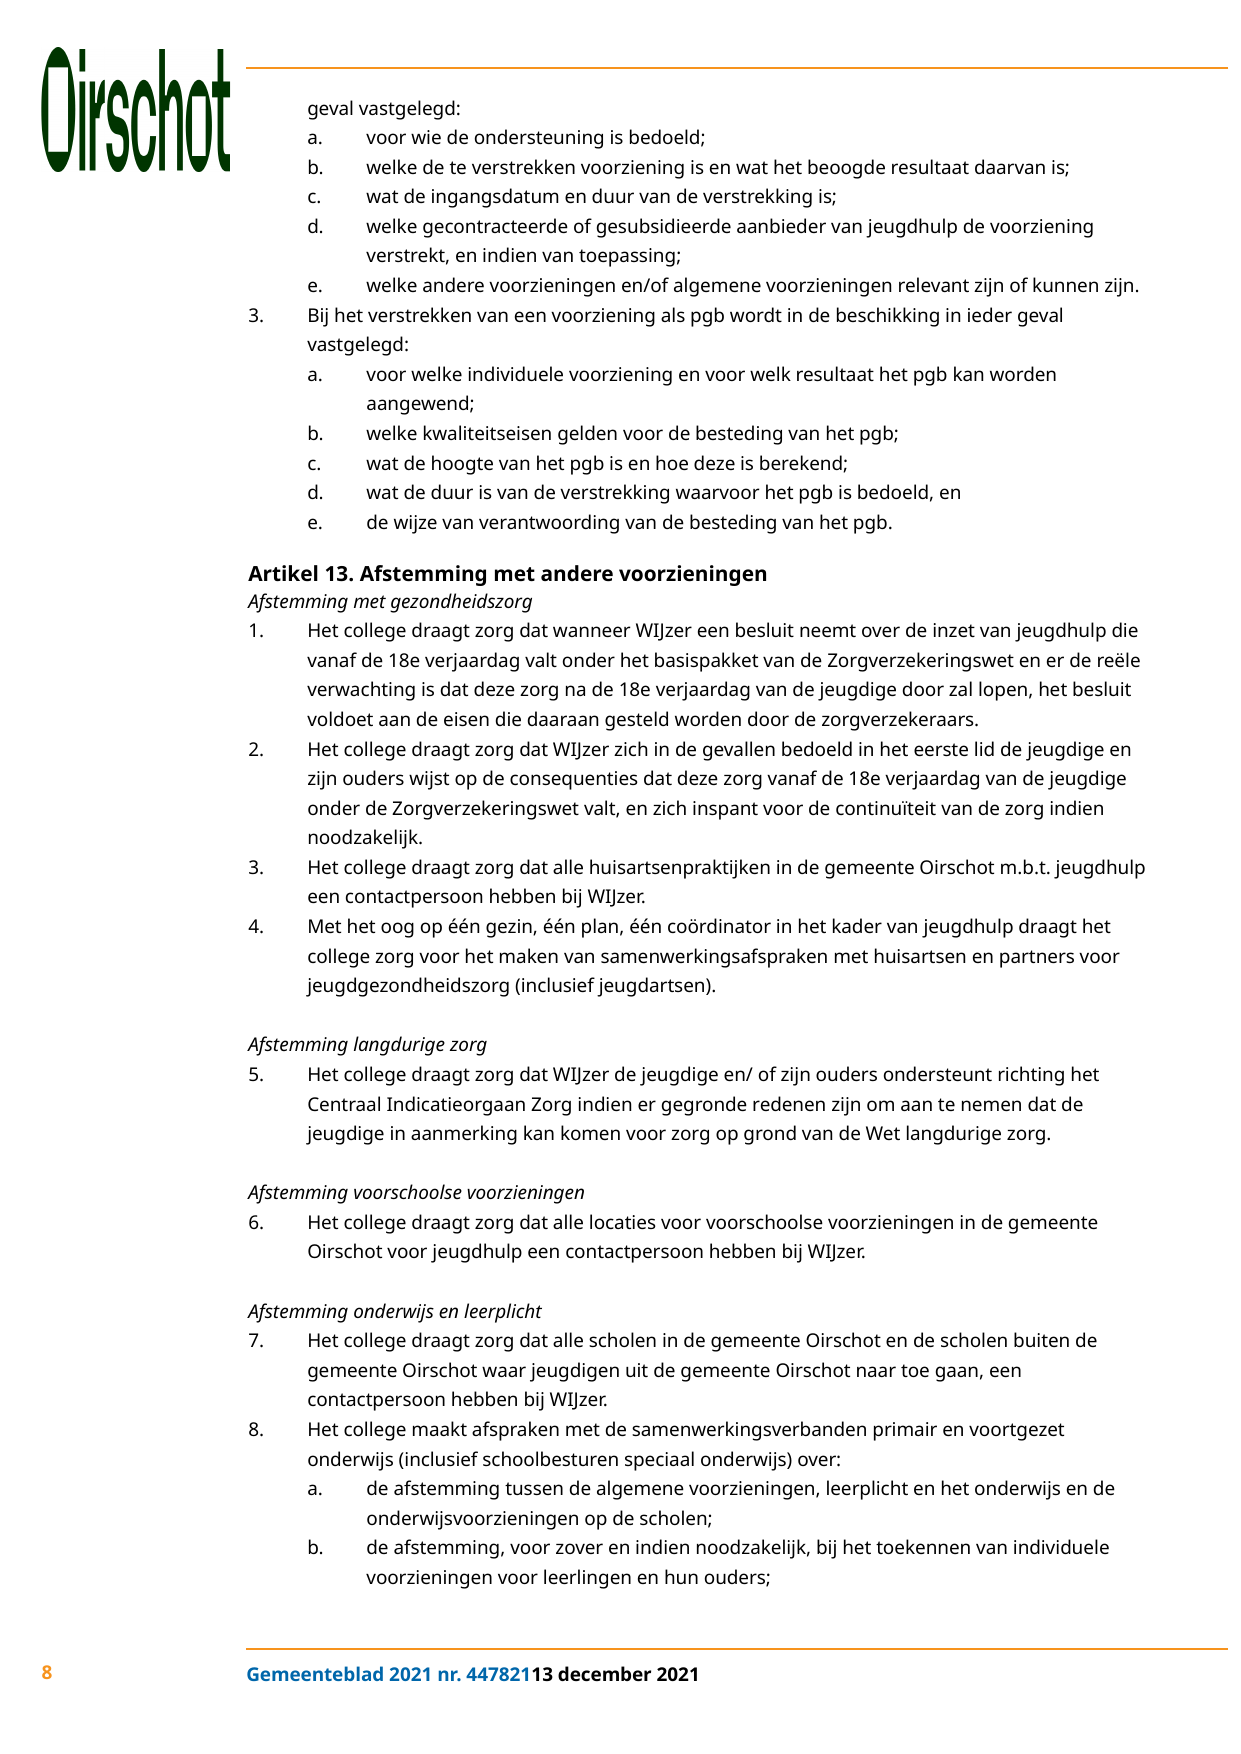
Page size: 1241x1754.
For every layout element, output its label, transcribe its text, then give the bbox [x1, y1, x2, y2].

picture [41, 47, 231, 172]
list Met het oog op één gezin, één plan, één coördinator in het kader van jeugdhulp draagt het college zorg voor het maken van samenwerkingsafspraken met huisartsen en partners voor jeugdgezondheidszorg (inclusief jeugdartsen). [248, 913, 1152, 998]
list wat de duur is van de verstrekking waarvoor het pgb is bedoeld, en [307, 479, 1152, 505]
list welke gecontracteerde of gesubsidieerde aanbieder van jeugdhulp de voorziening verstrekt, en indien van toepassing; [307, 213, 1152, 268]
text Afstemming langdurige zorg [248, 1032, 1152, 1057]
text Artikel 13. Afstemming met andere voorzieningen [248, 559, 1152, 588]
list wat de ingangsdatum en duur van de verstrekking is; [307, 183, 1152, 209]
text Afstemming onderwijs en leerplicht [248, 1298, 1152, 1323]
list welke andere voorzieningen en/of algemene voorzieningen relevant zijn of kunnen zijn. [307, 272, 1152, 298]
list Het college draagt zorg dat WIJzer zich in de gevallen bedoeld in het eerste lid de jeugdige en zijn ouders wijst op de consequenties dat deze zorg vanaf de 18e verjaardag van de jeugdige onder de Zorgverzekeringswet valt, en zich inspant voor de continuïteit van de zorg indien noodzakelijk. [248, 736, 1152, 850]
list geval vastgelegd: [248, 95, 1152, 121]
list Het college draagt zorg dat WIJzer de jeugdige en/ of zijn ouders ondersteunt richting het Centraal Indicatieorgaan Zorg indien er gegronde redenen zijn om aan te nemen dat de jeugdige in aanmerking kan komen voor zorg op grond van de Wet langdurige zorg. [248, 1061, 1152, 1146]
list de afstemming tussen de algemene voorzieningen, leerplicht en het onderwijs en de onderwijsvoorzieningen op de scholen; [307, 1475, 1152, 1531]
list Bij het verstrekken van een voorziening als pgb wordt in de beschikking in ieder geval vastgelegd: [248, 302, 1152, 357]
text Afstemming voorschoolse voorzieningen [248, 1179, 1152, 1205]
list Het college draagt zorg dat alle scholen in de gemeente Oirschot en de scholen buiten de gemeente Oirschot waar jeugdigen uit de gemeente Oirschot naar toe gaan, een contactpersoon hebben bij WIJzer. [248, 1327, 1152, 1412]
list wat de hoogte van het pgb is en hoe deze is berekend; [307, 450, 1152, 476]
list Het college draagt zorg dat alle locaties voor voorschoolse voorzieningen in de gemeente Oirschot voor jeugdhulp een contactpersoon hebben bij WIJzer. [248, 1209, 1152, 1264]
list Het college draagt zorg dat alle huisartsenpraktijken in de gemeente Oirschot m.b.t. jeugdhulp een contactpersoon hebben bij WIJzer. [248, 854, 1152, 909]
list de afstemming, voor zover en indien noodzakelijk, bij het toekennen van individuele voorzieningen voor leerlingen en hun ouders; [307, 1534, 1152, 1590]
list welke kwaliteitseisen gelden voor de besteding van het pgb; [307, 420, 1152, 446]
text Afstemming met gezondheidszorg [248, 588, 1152, 613]
list Het college maakt afspraken met de samenwerkingsverbanden primair en voortgezet onderwijs (inclusief schoolbesturen speciaal onderwijs) over: [248, 1416, 1152, 1471]
list de wijze van verantwoording van de besteding van het pgb. [307, 509, 1152, 535]
list voor wie de ondersteuning is bedoeld; [307, 124, 1152, 150]
list welke de te verstrekken voorziening is en wat het beoogde resultaat daarvan is; [307, 154, 1152, 180]
list Het college draagt zorg dat wanneer WIJzer een besluit neemt over de inzet van jeugdhulp die vanaf de 18e verjaardag valt onder het basispakket van de Zorgverzekeringswet en er de reële verwachting is dat deze zorg na de 18e verjaardag van de jeugdige door zal lopen, het besluit voldoet aan de eisen die daaraan gesteld worden door de zorgverzekeraars. [248, 617, 1152, 732]
list voor welke individuele voorziening en voor welk resultaat het pgb kan worden aangewend; [307, 361, 1152, 416]
